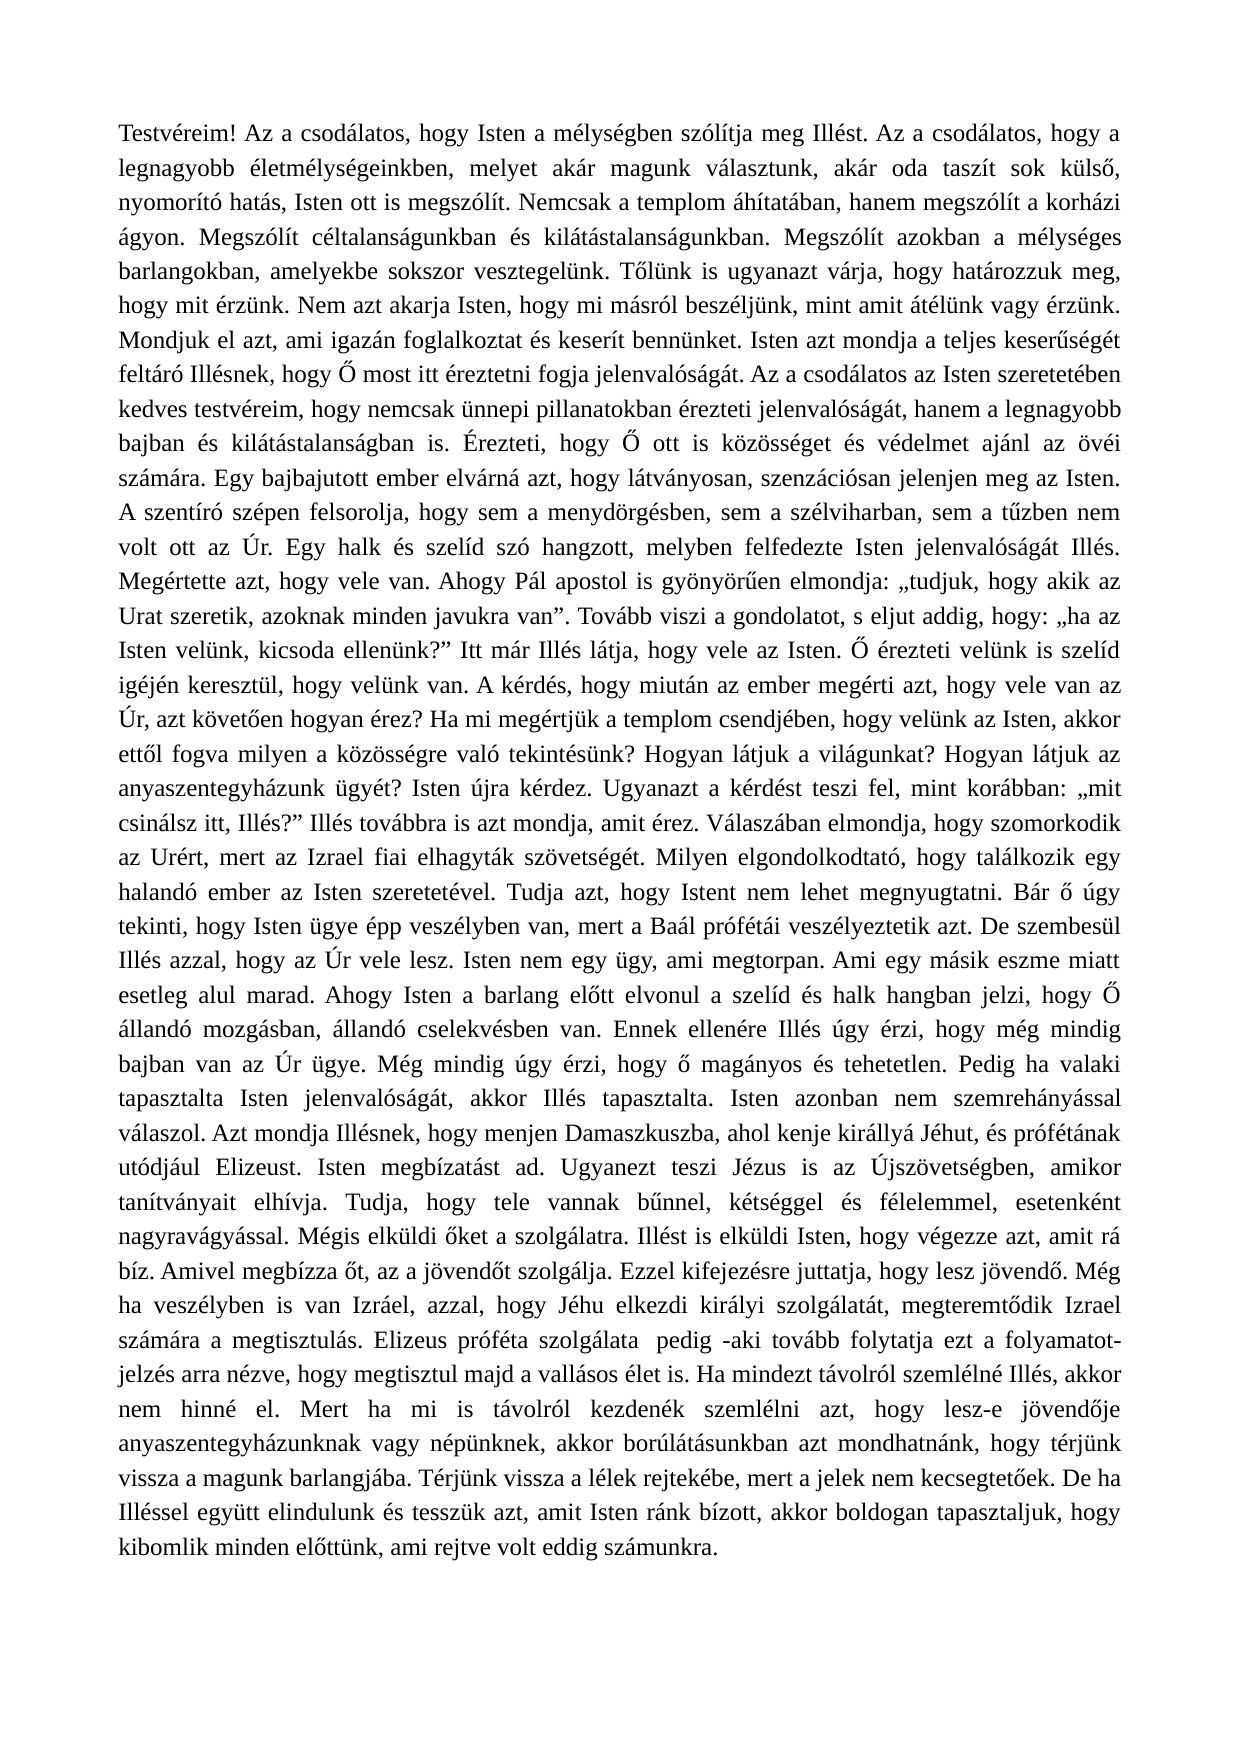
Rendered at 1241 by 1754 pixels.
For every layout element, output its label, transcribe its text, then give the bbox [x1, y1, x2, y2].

text Testvéreim! Az a csodálatos, hogy Isten a mélységben szólítja meg Illést. Az a csodálatos, hogy a legnagyobb életmélységeinkben, melyet akár magunk választunk, akár oda taszít sok külső, nyomorító hatás, Isten ott is megszólít. Nemcsak a templom áhítatában, hanem megszólít a korházi ágyon. Megszólít céltalanságunkban és kilátástalanságunkban. Megszólít azokban a mélységes barlangokban, amelyekbe sokszor vesztegelünk. Tőlünk is ugyanazt várja, hogy határozzuk meg, hogy mit érzünk. Nem azt akarja Isten, hogy mi másról beszéljünk, mint amit átélünk vagy érzünk. Mondjuk el azt, ami igazán foglalkoztat és keserít bennünket. Isten azt mondja a teljes keserűségét feltáró Illésnek, hogy Ő most itt éreztetni fogja jelenvalóságát. Az a csodálatos az Isten szeretetében kedves testvéreim, hogy nemcsak ünnepi pillanatokban érezteti jelenvalóságát, hanem a legnagyobb bajban és kilátástalanságban is. Érezteti, hogy Ő ott is közösséget és védelmet ajánl az övéi számára. Egy bajbajutott ember elvárná azt, hogy látványosan, szenzációsan jelenjen meg az Isten. A szentíró szépen felsorolja, hogy sem a menydörgésben, sem a szélviharban, sem a tűzben nem volt ott az Úr. Egy halk és szelíd szó hangzott, melyben felfedezte Isten jelenvalóságát Illés. Megértette azt, hogy vele van. Ahogy Pál apostol is gyönyörűen elmondja: „tudjuk, hogy akik az Urat szeretik, azoknak minden javukra van”. Tovább viszi a gondolatot, s eljut addig, hogy: „ha az Isten velünk, kicsoda ellenünk?” Itt már Illés látja, hogy vele az Isten. Ő érezteti velünk is szelíd igéjén keresztül, hogy velünk van. A kérdés, hogy miután az ember megérti azt, hogy vele van az Úr, azt követően hogyan érez? Ha mi megértjük a templom csendjében, hogy velünk az Isten, akkor ettől fogva milyen a közösségre való tekintésünk? Hogyan látjuk a világunkat? Hogyan látjuk az anyaszentegyházunk ügyét? Isten újra kérdez. Ugyanazt a kérdést teszi fel, mint korábban: „mit csinálsz itt, Illés?” Illés továbbra is azt mondja, amit érez. Válaszában elmondja, hogy szomorkodik az Urért, mert az Izrael fiai elhagyták szövetségét. Milyen elgondolkodtató, hogy találkozik egy halandó ember az Isten szeretetével. Tudja azt, hogy Istent nem lehet megnyugtatni. Bár ő úgy tekinti, hogy Isten ügye épp veszélyben van, mert a Baál prófétái veszélyeztetik azt. De szembesül Illés azzal, hogy az Úr vele lesz. Isten nem egy ügy, ami megtorpan. Ami egy másik eszme miatt esetleg alul marad. Ahogy Isten a barlang előtt elvonul a szelíd és halk hangban jelzi, hogy Ő állandó mozgásban, állandó cselekvésben van. Ennek ellenére Illés úgy érzi, hogy még mindig bajban van az Úr ügye. Még mindig úgy érzi, hogy ő magányos és tehetetlen. Pedig ha valaki tapasztalta Isten jelenvalóságát, akkor Illés tapasztalta. Isten azonban nem szemrehányással válaszol. Azt mondja Illésnek, hogy menjen Damaszkuszba, ahol kenje királlyá Jéhut, és prófétának utódjául Elizeust. Isten megbízatást ad. Ugyanezt teszi Jézus is az Újszövetségben, amikor tanítványait elhívja. Tudja, hogy tele vannak bűnnel, kétséggel és félelemmel, esetenként nagyravágyással. Mégis elküldi őket a szolgálatra. Illést is elküldi Isten, hogy végezze azt, amit rá bíz. Amivel megbízza őt, az a jövendőt szolgálja. Ezzel kifejezésre juttatja, hogy lesz jövendő. Még ha veszélyben is van Izráel, azzal, hogy Jéhu elkezdi királyi szolgálatát, megteremtődik Izrael számára a megtisztulás. Elizeus próféta szolgálata pedig -aki tovább folytatja ezt a folyamatot- jelzés arra nézve, hogy megtisztul majd a vallásos élet is. Ha mindezt távolról szemlélné Illés, akkor nem hinné el. Mert ha mi is távolról kezdenék szemlélni azt, hogy lesz-e jövendője anyaszentegyházunknak vagy népünknek, akkor borúlátásunkban azt mondhatnánk, hogy térjünk vissza a magunk barlangjába. Térjünk vissza a lélek rejtekébe, mert a jelek nem kecsegtetőek. De ha Illéssel együtt elindulunk és tesszük azt, amit Isten ránk bízott, akkor boldogan tapasztaljuk, hogy kibomlik minden előttünk, ami rejtve volt eddig számunkra. [118, 118, 1122, 1561]
